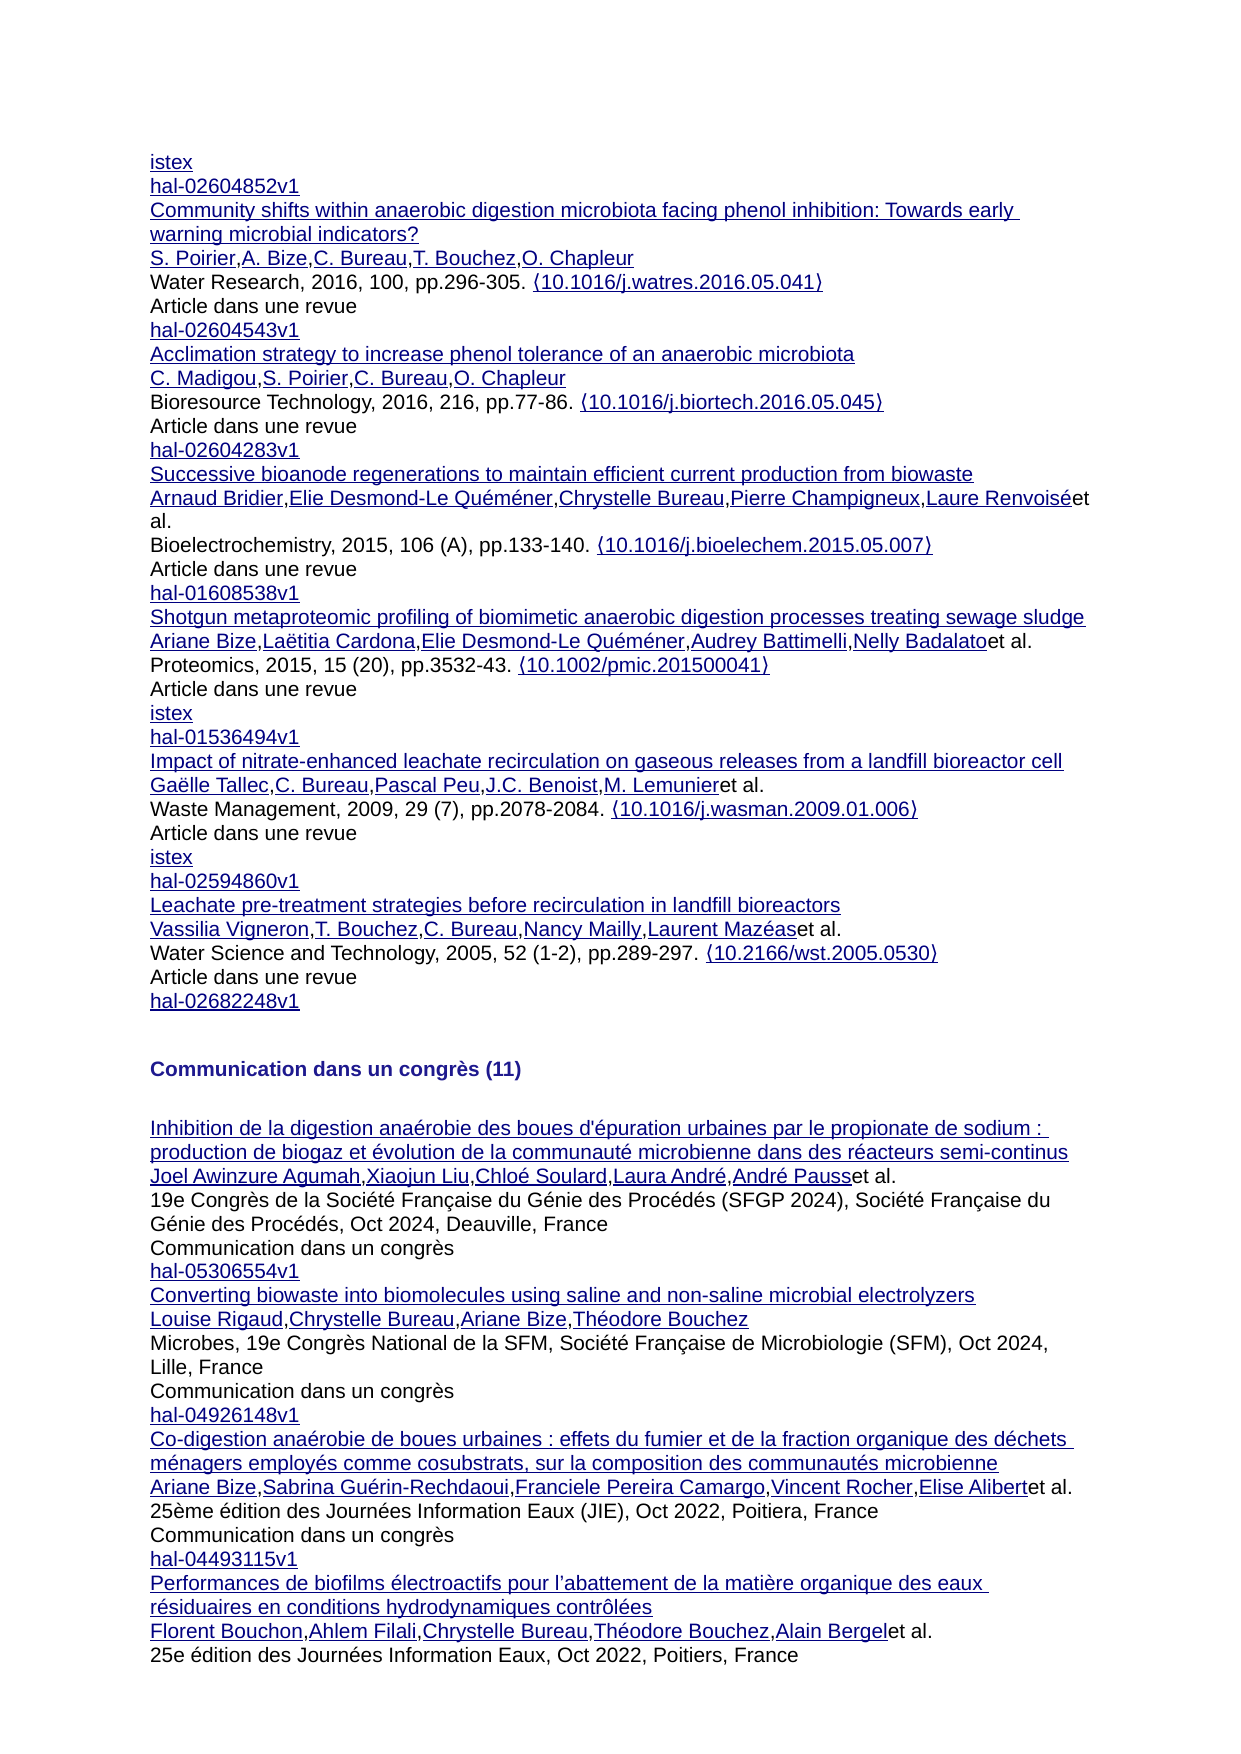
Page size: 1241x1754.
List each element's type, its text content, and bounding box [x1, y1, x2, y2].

table_cell istex hal-02604852v1 [150, 150, 1090, 198]
subtitle Communication dans un congrès (11) [150, 1057, 1090, 1081]
table_cell Acclimation strategy to increase phenol tolerance of an anaerobic microbiota C. Madigou,S. Poirier,C. Bureau,O. Chapleur Bioresource Technology, 2016, 216, pp.77-86. ⟨10.1016/j.biortech.2016.05.045⟩ Article dans une revue hal-02604283v1 [150, 342, 1090, 461]
table_cell Impact of nitrate-enhanced leachate recirculation on gaseous releases from a landfill bioreactor cell Gaëlle Tallec,C. Bureau,Pascal Peu,J.C. Benoist,M. Lemunieret al. Waste Management, 2009, 29 (7), pp.2078-2084. ⟨10.1016/j.wasman.2009.01.006⟩ Article dans une revue istex hal-02594860v1 [150, 749, 1090, 893]
table_header Inhibition de la digestion anaérobie des boues d'épuration urbaines par le propionate de sodium : production de biogaz et évolution de la communauté microbienne dans des réacteurs semi-continus Joel Awinzure Agumah,Xiaojun Liu,Chloé Soulard,Laura André,André Pausset al. 19e Congrès de la Société Française du Génie des Procédés (SFGP 2024), Société Française du Génie des Procédés, Oct 2024, Deauville, France Communication dans un congrès hal-05306554v1 [150, 1116, 1090, 1283]
table_cell Leachate pre-treatment strategies before recirculation in landfill bioreactors Vassilia Vigneron,T. Bouchez,C. Bureau,Nancy Mailly,Laurent Mazéaset al. Water Science and Technology, 2005, 52 (1-2), pp.289-297. ⟨10.2166/wst.2005.0530⟩ Article dans une revue hal-02682248v1 [150, 893, 1090, 1012]
table_cell Converting biowaste into biomolecules using saline and non-saline microbial electrolyzers Louise Rigaud,Chrystelle Bureau,Ariane Bize,Théodore Bouchez Microbes, 19e Congrès National de la SFM, Société Française de Microbiologie (SFM), Oct 2024, Lille, France Communication dans un congrès hal-04926148v1 [150, 1283, 1090, 1427]
table_cell Shotgun metaproteomic profiling of biomimetic anaerobic digestion processes treating sewage sludge Ariane Bize,Laëtitia Cardona,Elie Desmond-Le Quéméner,Audrey Battimelli,Nelly Badalatoet al. Proteomics, 2015, 15 (20), pp.3532-43. ⟨10.1002/pmic.201500041⟩ Article dans une revue istex hal-01536494v1 [150, 605, 1090, 749]
table_cell Performances de biofilms électroactifs pour l’abattement de la matière organique des eaux résiduaires en conditions hydrodynamiques contrôlées Florent Bouchon,Ahlem Filali,Chrystelle Bureau,Théodore Bouchez,Alain Bergelet al. 25e édition des Journées Information Eaux, Oct 2022, Poitiers, France [150, 1571, 1090, 1667]
table_cell Community shifts within anaerobic digestion microbiota facing phenol inhibition: Towards early warning microbial indicators? S. Poirier,A. Bize,C. Bureau,T. Bouchez,O. Chapleur Water Research, 2016, 100, pp.296-305. ⟨10.1016/j.watres.2016.05.041⟩ Article dans une revue hal-02604543v1 [150, 198, 1090, 342]
table_cell Co-digestion anaérobie de boues urbaines : effets du fumier et de la fraction organique des déchets ménagers employés comme cosubstrats, sur la composition des communautés microbienne Ariane Bize,Sabrina Guérin-Rechdaoui,Franciele Pereira Camargo,Vincent Rocher,Elise Alibertet al. 25ème édition des Journées Information Eaux (JIE), Oct 2022, Poitiera, France Communication dans un congrès hal-04493115v1 [150, 1427, 1090, 1571]
table_cell Successive bioanode regenerations to maintain efficient current production from biowaste Arnaud Bridier,Elie Desmond-Le Quéméner,Chrystelle Bureau,Pierre Champigneux,Laure Renvoiséet al. Bioelectrochemistry, 2015, 106 (A), pp.133-140. ⟨10.1016/j.bioelechem.2015.05.007⟩ Article dans une revue hal-01608538v1 [150, 461, 1090, 605]
